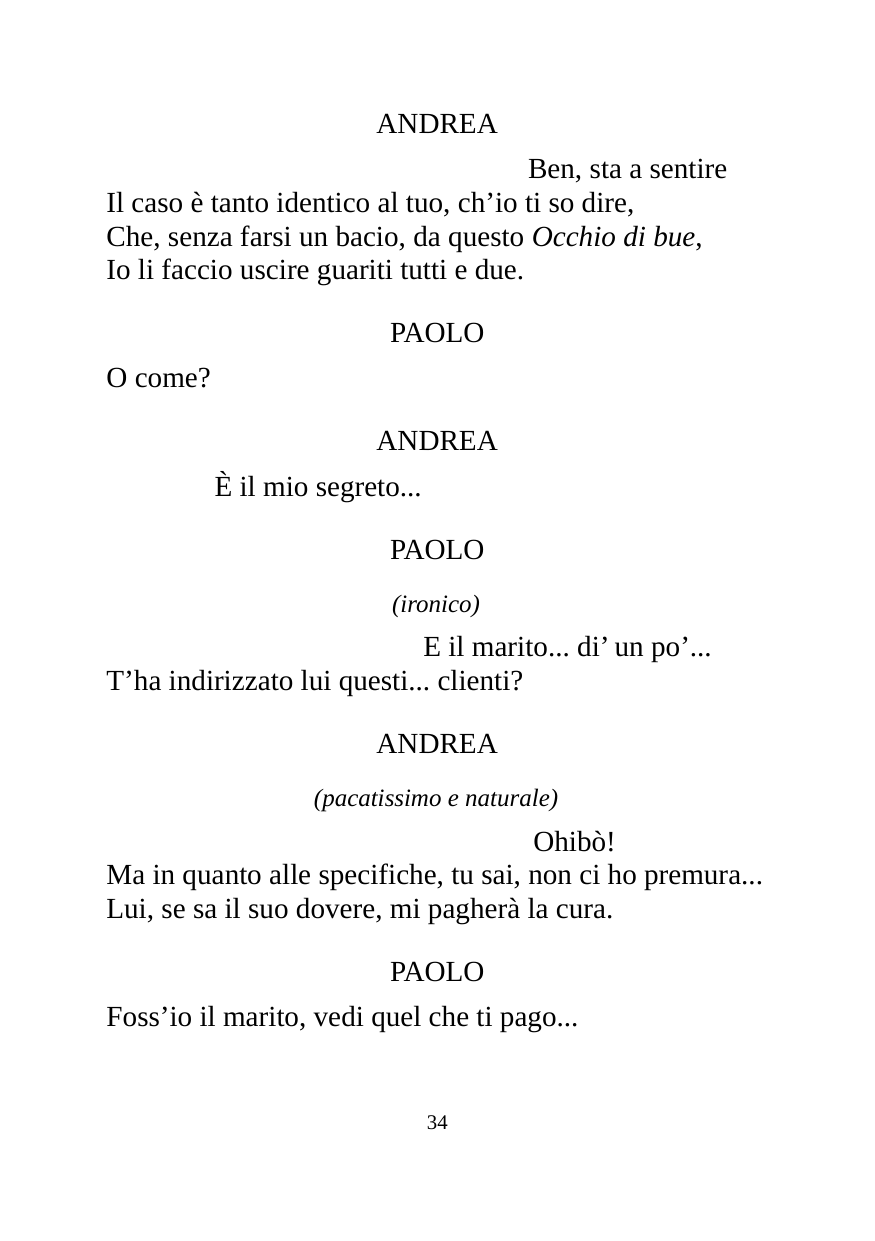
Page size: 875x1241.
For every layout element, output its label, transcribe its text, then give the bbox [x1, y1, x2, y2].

text Foss’io il marito, vedi quel che ti pago... [106, 999, 768, 1033]
text Ben, sta a sentire [528, 152, 768, 185]
text È il mio segreto... [214, 469, 768, 502]
text Che, senza farsi un bacio, da questo Occhio di bue, [106, 219, 768, 252]
text PAOLO [106, 315, 768, 349]
text Ma in quanto alle specifiche, tu sai, non ci ho premura... [106, 857, 768, 891]
text Lui, se sa il suo dovere, mi pagherà la cura. [106, 891, 768, 924]
text E il marito... di’ un po’... [423, 629, 768, 663]
text PAOLO [106, 954, 768, 987]
text PAOLO [106, 532, 768, 565]
text T’ha indirizzato lui questi... clienti? [106, 663, 768, 697]
text Ohibò! [533, 824, 768, 857]
text (pacatissimo e naturale) [106, 783, 768, 812]
text O come? [106, 361, 768, 394]
text (ironico) [106, 589, 768, 618]
text ANDREA [106, 423, 768, 457]
text ANDREA [106, 726, 768, 759]
text ANDREA [106, 106, 768, 140]
text Il caso è tanto identico al tuo, ch’io ti so dire, [106, 185, 768, 219]
text Io li faccio uscire guariti tutti e due. [106, 252, 768, 286]
